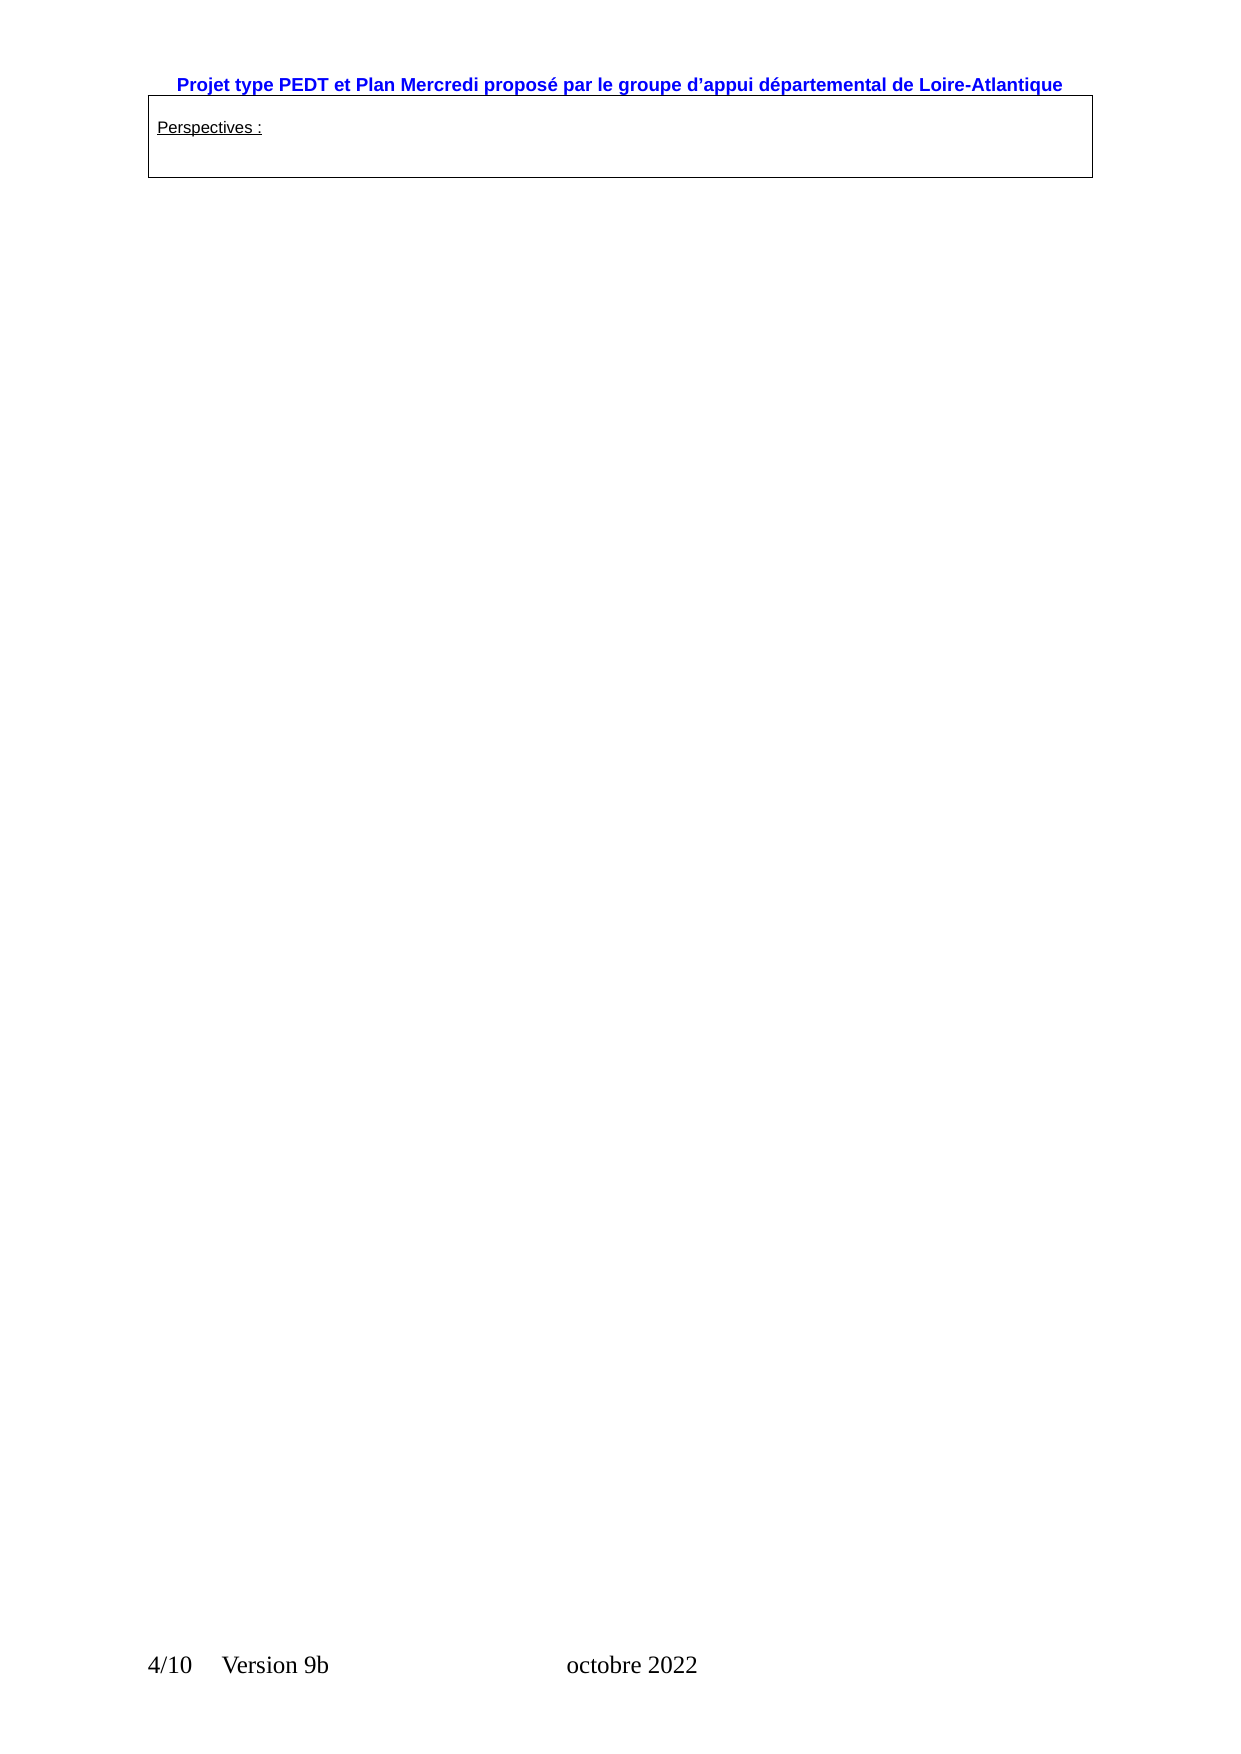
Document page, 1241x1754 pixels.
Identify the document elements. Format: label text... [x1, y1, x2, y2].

text Perspectives : [149, 114, 1092, 137]
